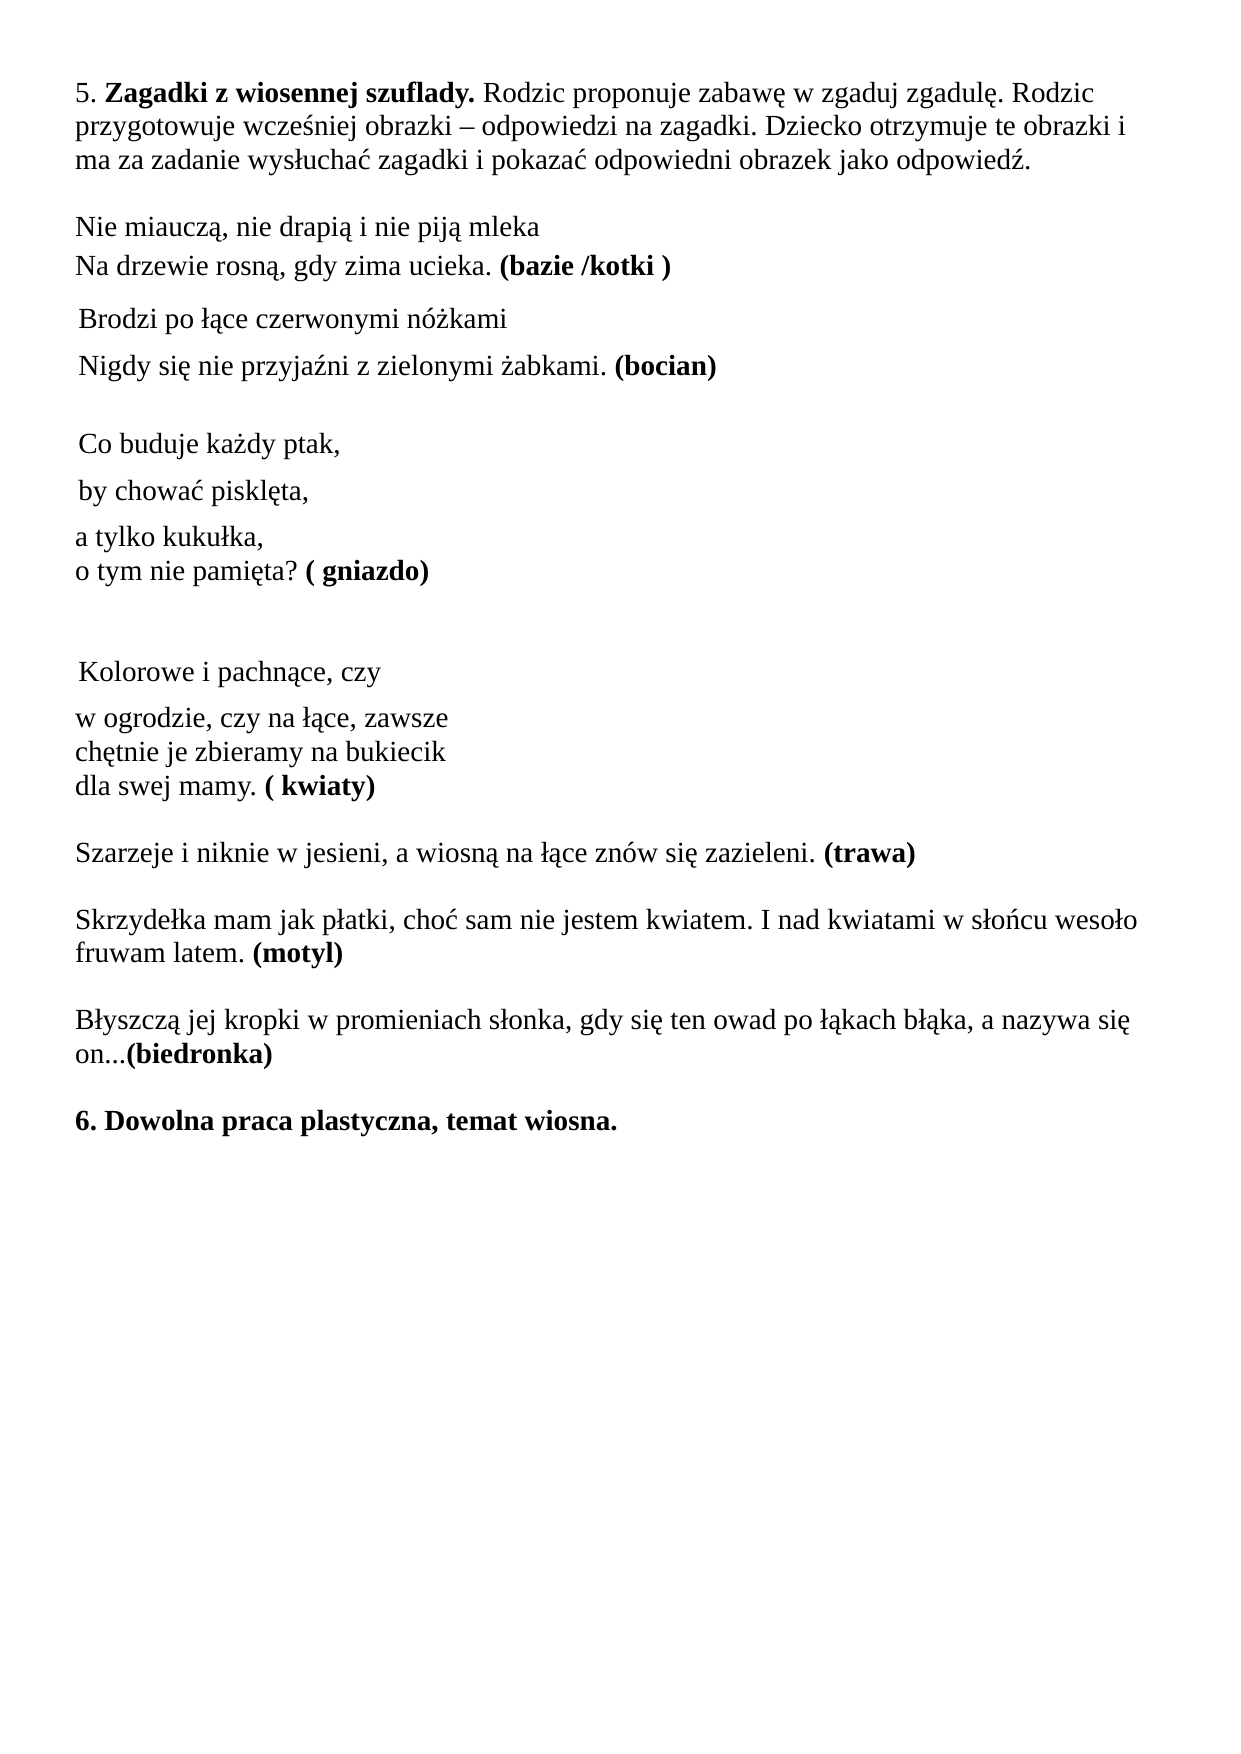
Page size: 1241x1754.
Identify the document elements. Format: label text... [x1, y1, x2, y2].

text Brodzi po łące czerwonymi nóżkami Nigdy się nie przyjaźni z zielonymi żabkami. (bocian) [78, 301, 1165, 381]
text Co buduje każdy ptak, [78, 426, 1165, 459]
text Nie miauczą, nie drapią i nie piją mleka Na drzewie rosną, gdy zima ucieka. (bazie /kotki ) [75, 209, 1165, 281]
text 6. Dowolna praca plastyczna, temat wiosna. [75, 1103, 1165, 1137]
text Kolorowe i pachnące, czy [78, 654, 1165, 687]
text Błyszczą jej kropki w promieniach słonka, gdy się ten owad po łąkach błąka, a nazywa się on...(biedronka) [75, 1002, 1165, 1069]
text chętnie je zbieramy na bukiecik [75, 734, 1165, 768]
text dla swej mamy. ( kwiaty) [75, 768, 1165, 801]
text Szarzeje i niknie w jesieni, a wiosną na łące znów się zazieleni. (trawa) [75, 835, 1165, 868]
text o tym nie pamięta? ( gniazdo) [75, 553, 1165, 587]
text a tylko kukułka, [75, 519, 1165, 553]
text w ogrodzie, czy na łące, zawsze [75, 701, 1165, 734]
text Skrzydełka mam jak płatki, choć sam nie jestem kwiatem. I nad kwiatami w słońcu wesoło fruwam latem. (motyl) [75, 902, 1165, 969]
text 5. Zagadki z wiosennej szuflady. Rodzic proponuje zabawę w zgaduj zgadulę. Rodzic przygotowuje wcześniej obrazki – odpowiedzi na zagadki. Dziecko otrzymuje te obrazki i ma za zadanie wysłuchać zagadki i pokazać odpowiedni obrazek jako odpowiedź. [75, 75, 1165, 176]
text by chować pisklęta, [78, 473, 1165, 506]
